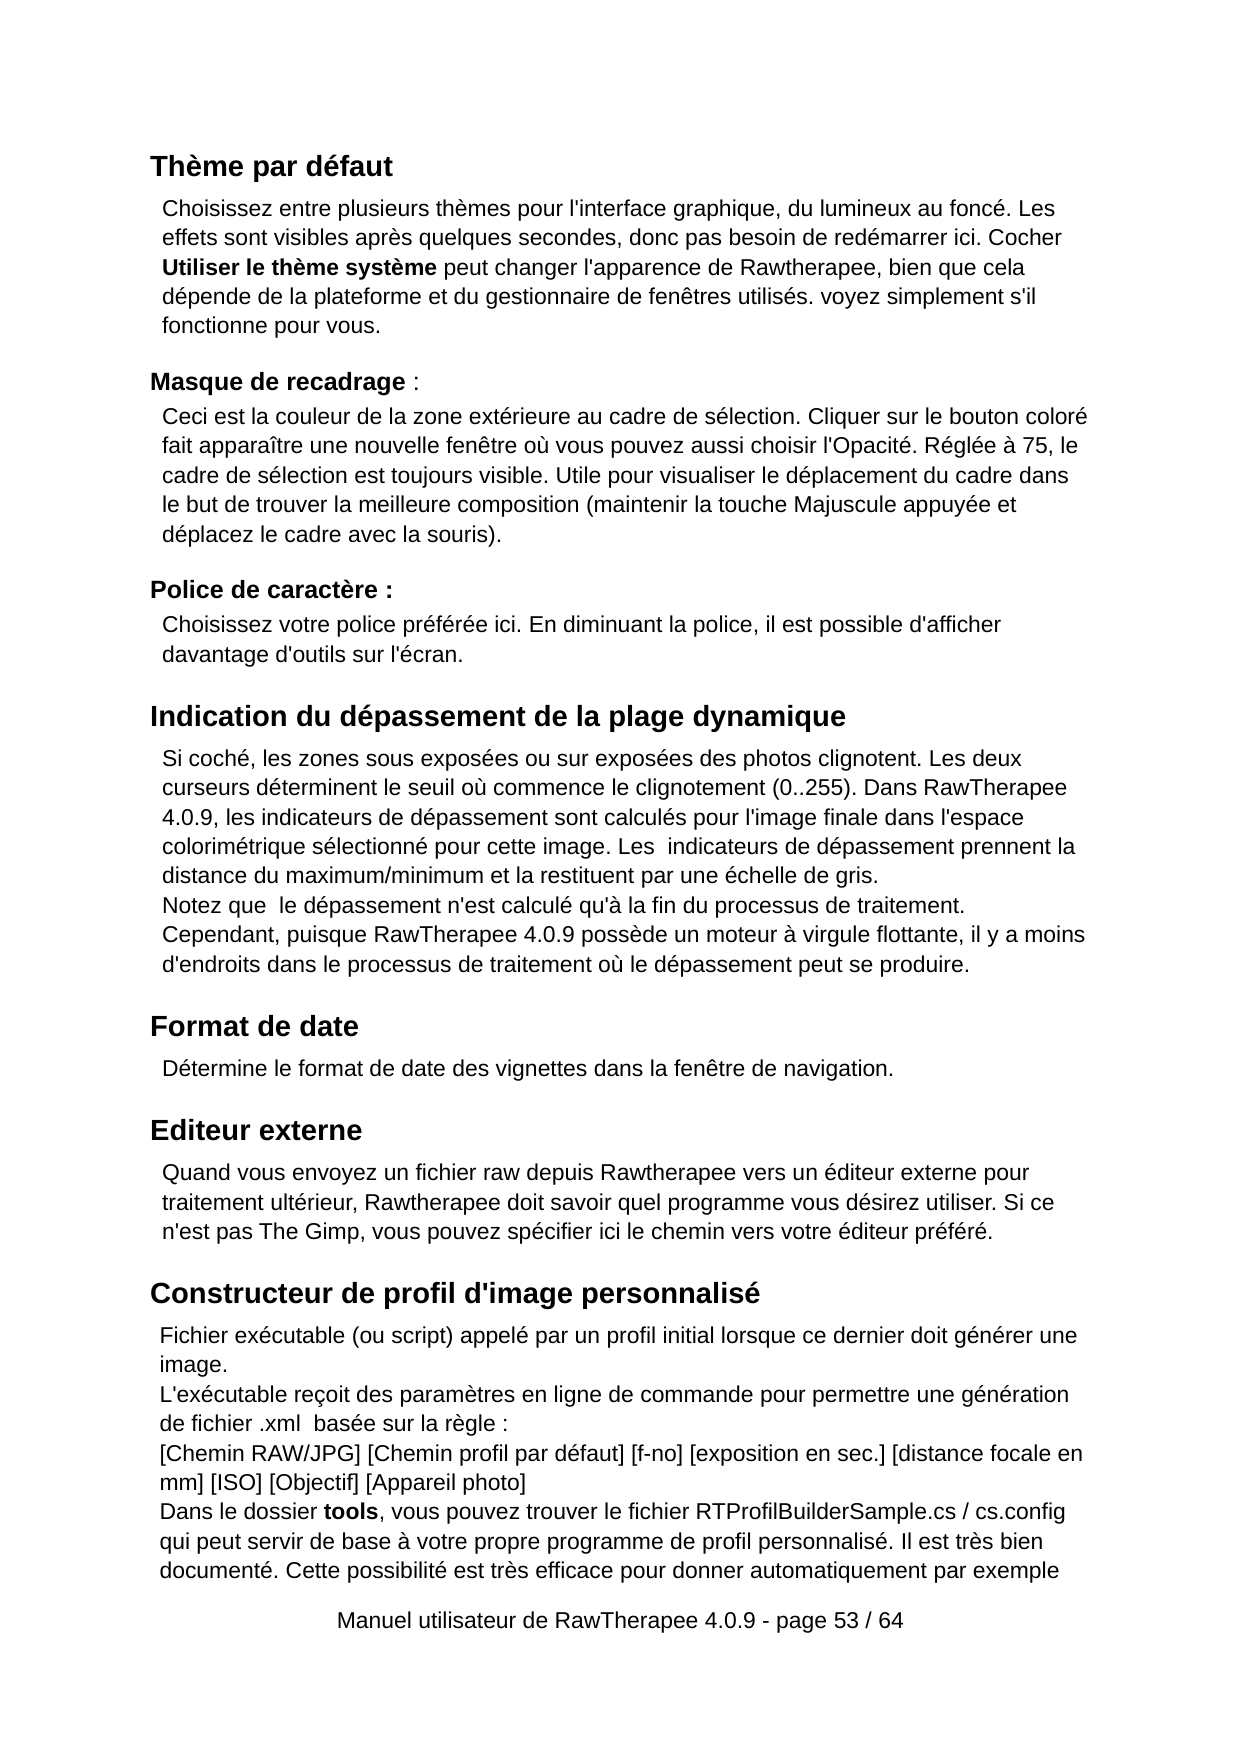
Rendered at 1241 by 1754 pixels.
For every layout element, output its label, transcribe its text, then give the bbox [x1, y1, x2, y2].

text Fichier exécutable (ou script) appelé par un profil initial lorsque ce dernier doit générer une image. [159, 1323, 1090, 1378]
subtitle Indication du dépassement de la plage dynamique [150, 700, 1090, 732]
subtitle Thème par défaut [150, 150, 1090, 183]
text Notez que le dépassement n'est calculé qu'à la fin du processus de traitement. Cependant, puisque RawTherapee 4.0.9 possède un moteur à virgule flottante, il y a moins d'endroits dans le processus de traitement où le dépassement peut se produire. [162, 892, 1090, 977]
text Détermine le format de date des vignettes dans la fenêtre de navigation. [162, 1056, 1090, 1081]
text L'exécutable reçoit des paramètres en ligne de commande pour permettre une génération de fichier .xml basée sur la règle : [159, 1382, 1090, 1437]
text Quand vous envoyez un fichier raw depuis Rawtherapee vers un éditeur externe pour traitement ultérieur, Rawtherapee doit savoir quel programme vous désirez utiliser. Si ce n'est pas The Gimp, vous pouvez spécifier ici le chemin vers votre éditeur préféré. [162, 1160, 1090, 1244]
subtitle Police de caractère : [150, 576, 1090, 604]
text Ceci est la couleur de la zone extérieure au cadre de sélection. Cliquer sur le bouton coloré fait apparaître une nouvelle fenêtre où vous pouvez aussi choisir l'Opacité. Réglée à 75, le cadre de sélection est toujours visible. Utile pour visualiser le déplacement du cadre dans le but de trouver la meilleure composition (maintenir la touche Majuscule appuyée et déplacez le cadre avec la souris). [162, 404, 1090, 547]
text [Chemin RAW/JPG] [Chemin profil par défaut] [f-no] [exposition en sec.] [distance focale en mm] [ISO] [Objectif] [Appareil photo] [159, 1440, 1090, 1495]
subtitle Constructeur de profil d'image personnalisé [150, 1277, 1090, 1310]
text Si coché, les zones sous exposées ou sur exposées des photos clignotent. Les deux curseurs déterminent le seuil où commence le clignotement (0..255). Dans RawTherapee 4.0.9, les indicateurs de dépassement sont calculés pour l'image finale dans l'espace colorimétrique sélectionné pour cette image. Les indicateurs de dépassement prennent la distance du maximum/minimum et la restituent par une échelle de gris. [162, 746, 1090, 889]
subtitle Editeur externe [150, 1114, 1090, 1147]
subtitle Masque de recadrage : [150, 368, 1090, 396]
text Choisissez votre police préférée ici. En diminuant la police, il est possible d'afficher davantage d'outils sur l'écran. [162, 612, 1090, 667]
text Dans le dossier tools, vous pouvez trouver le fichier RTProfilBuilderSample.cs / cs.config qui peut servir de base à votre propre programme de profil personnalisé. Il est très bien documenté. Cette possibilité est très efficace pour donner automatiquement par exemple [159, 1499, 1090, 1583]
text Choisissez entre plusieurs thèmes pour l'interface graphique, du lumineux au foncé. Les effets sont visibles après quelques secondes, donc pas besoin de redémarrer ici. Cocher Utiliser le thème système peut changer l'apparence de Rawtherapee, bien que cela dépende de la plateforme et du gestionnaire de fenêtres utilisés. voyez simplement s'il fonctionne pour vous. [162, 196, 1090, 339]
subtitle Format de date [150, 1010, 1090, 1042]
